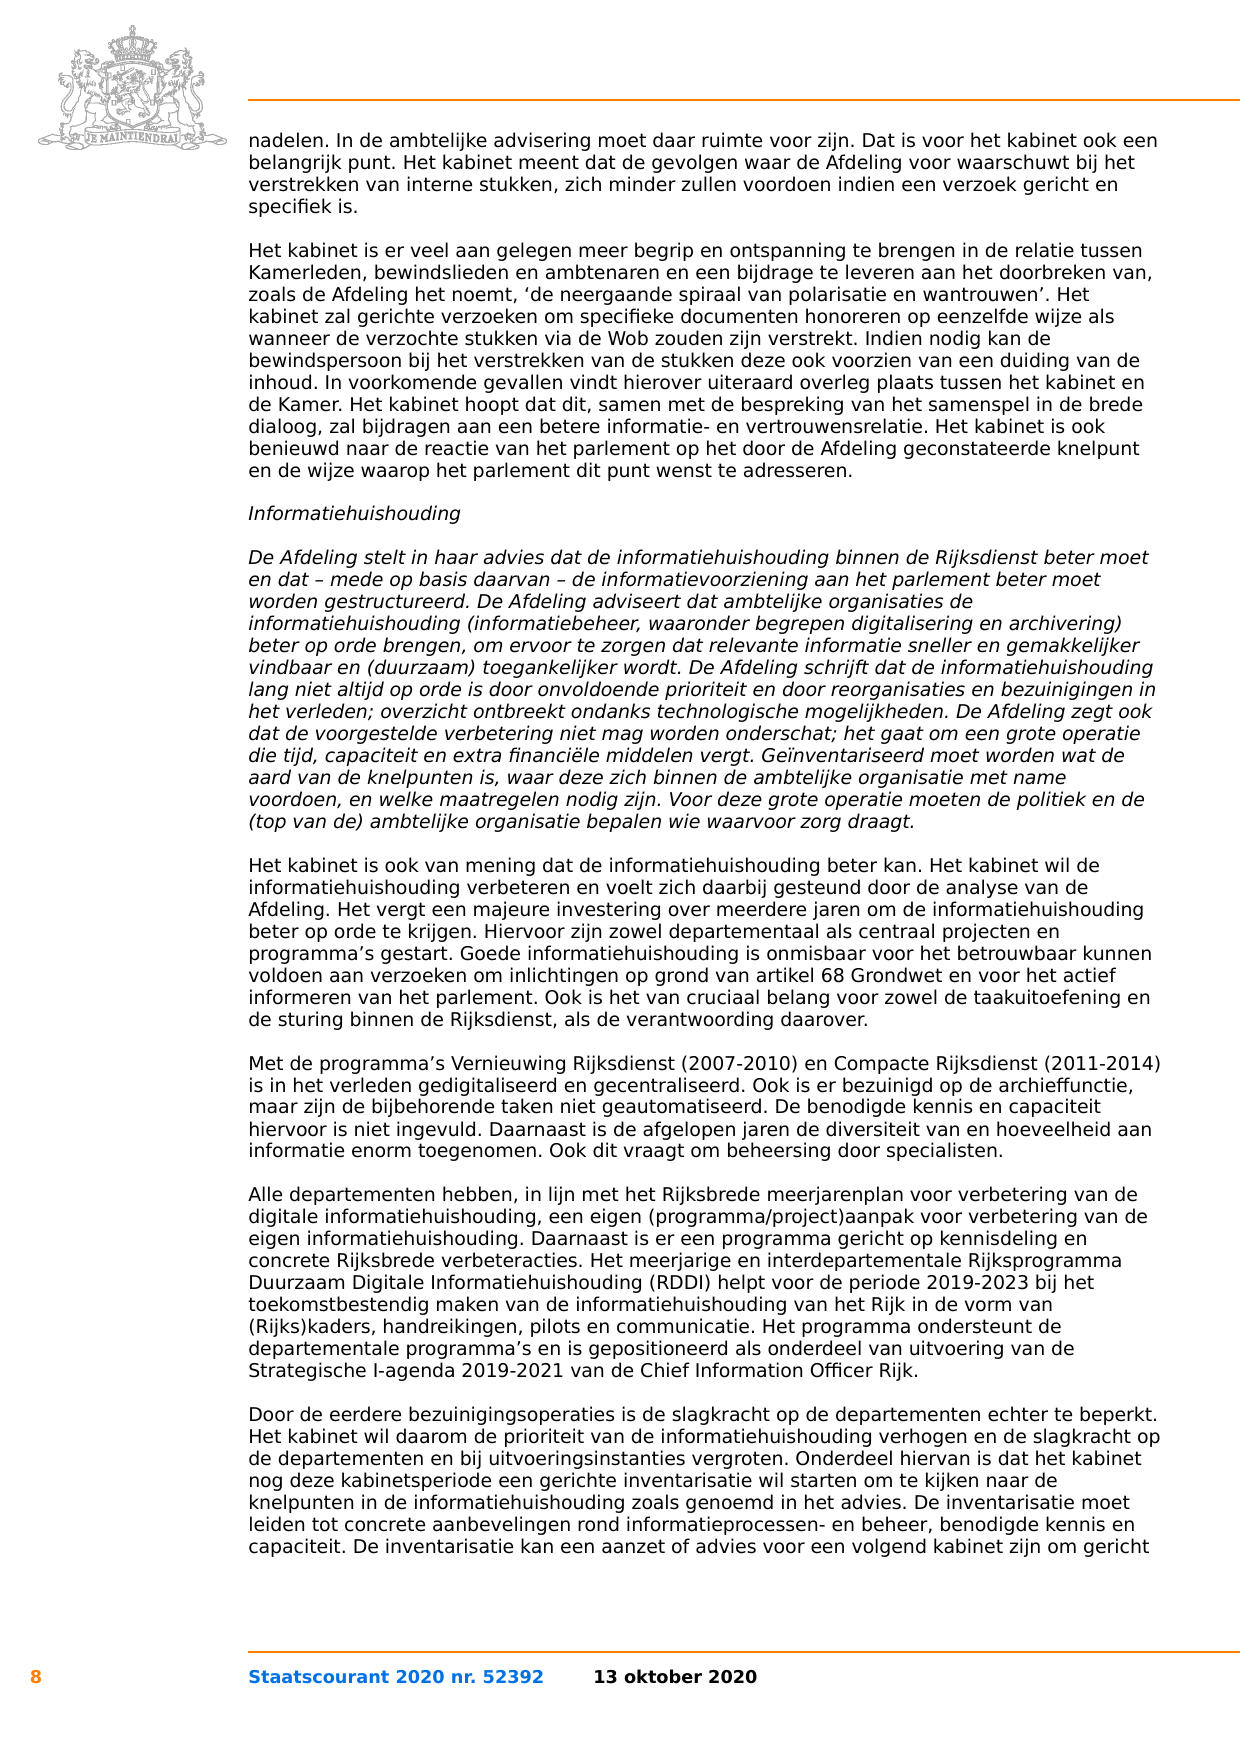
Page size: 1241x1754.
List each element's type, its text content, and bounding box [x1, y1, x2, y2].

subtitle Informatiehuishouding [248, 503, 1163, 525]
text Door de eerdere bezuinigingsoperaties is de slagkracht op de departementen echter te beperkt. Het kabinet wil daarom de prioriteit van de informatiehuishouding verhogen en de slagkracht op de departementen en bij uitvoeringsinstanties vergroten. Onderdeel hiervan is dat het kabinet nog deze kabinetsperiode een gerichte inventarisatie wil starten om te kijken naar de knelpunten in de informatiehuishouding zoals genoemd in het advies. De inventarisatie moet leiden tot concrete aanbevelingen rond informatieprocessen- en beheer, benodigde kennis en capaciteit. De inventarisatie kan een aanzet of advies voor een volgend kabinet zijn om gericht [248, 1404, 1163, 1558]
text De Afdeling stelt in haar advies dat de informatiehuishouding binnen de Rijksdienst beter moet en dat – mede op basis daarvan – de informatievoorziening aan het parlement beter moet worden gestructureerd. De Afdeling adviseert dat ambtelijke organisaties de informatiehuishouding (informatiebeheer, waaronder begrepen digitalisering en archivering) beter op orde brengen, om ervoor te zorgen dat relevante informatie sneller en gemakkelijker vindbaar en (duurzaam) toegankelijker wordt. De Afdeling schrijft dat de informatiehuishouding lang niet altijd op orde is door onvoldoende prioriteit en door reorganisaties en bezuinigingen in het verleden; overzicht ontbreekt ondanks technologische mogelijkheden. De Afdeling zegt ook dat de voorgestelde verbetering niet mag worden onderschat; het gaat om een grote operatie die tijd, capaciteit en extra financiële middelen vergt. Geïnventariseerd moet worden wat de aard van de knelpunten is, waar deze zich binnen de ambtelijke organisatie met name voordoen, en welke maatregelen nodig zijn. Voor deze grote operatie moeten de politiek en de (top van de) ambtelijke organisatie bepalen wie waarvoor zorg draagt. [248, 547, 1163, 833]
text Met de programma’s Vernieuwing Rijksdienst (2007-2010) en Compacte Rijksdienst (2011-2014) is in het verleden gedigitaliseerd en gecentraliseerd. Ook is er bezuinigd op de archieffunctie, maar zijn de bijbehorende taken niet geautomatiseerd. De benodigde kennis en capaciteit hiervoor is niet ingevuld. Daarnaast is de afgelopen jaren de diversiteit van en hoeveelheid aan informatie enorm toegenomen. Ook dit vraagt om beheersing door specialisten. [248, 1052, 1163, 1162]
text Het kabinet is ook van mening dat de informatiehuishouding beter kan. Het kabinet wil de informatiehuishouding verbeteren en voelt zich daarbij gesteund door de analyse van de Afdeling. Het vergt een majeure investering over meerdere jaren om de informatiehuishouding beter op orde te krijgen. Hiervoor zijn zowel departementaal als centraal projecten en programma’s gestart. Goede informatiehuishouding is onmisbaar voor het betrouwbaar kunnen voldoen aan verzoeken om inlichtingen op grond van artikel 68 Grondwet en voor het actief informeren van het parlement. Ook is het van cruciaal belang voor zowel de taakuitoefening en de sturing binnen de Rijksdienst, als de verantwoording daarover. [248, 855, 1163, 1031]
text Het kabinet is er veel aan gelegen meer begrip en ontspanning te brengen in de relatie tussen Kamerleden, bewindslieden en ambtenaren en een bijdrage te leveren aan het doorbreken van, zoals de Afdeling het noemt, ‘de neergaande spiraal van polarisatie en wantrouwen’. Het kabinet zal gerichte verzoeken om specifieke documenten honoreren op eenzelfde wijze als wanneer de verzochte stukken via de Wob zouden zijn verstrekt. Indien nodig kan de bewindspersoon bij het verstrekken van de stukken deze ook voorzien van een duiding van de inhoud. In voorkomende gevallen vindt hierover uiteraard overleg plaats tussen het kabinet en de Kamer. Het kabinet hoopt dat dit, samen met de bespreking van het samenspel in de brede dialoog, zal bijdragen aan een betere informatie- en vertrouwensrelatie. Het kabinet is ook benieuwd naar de reactie van het parlement op het door de Afdeling geconstateerde knelpunt en de wijze waarop het parlement dit punt wenst te adresseren. [248, 240, 1163, 481]
text Alle departementen hebben, in lijn met het Rijksbrede meerjarenplan voor verbetering van de digitale informatiehuishouding, een eigen (programma/project)aanpak voor verbetering van de eigen informatiehuishouding. Daarnaast is er een programma gericht op kennisdeling en concrete Rijksbrede verbeteracties. Het meerjarige en interdepartementale Rijksprogramma Duurzaam Digitale Informatiehuishouding (RDDI) helpt voor de periode 2019-2023 bij het toekomstbestendig maken van de informatiehuishouding van het Rijk in de vorm van (Rijks)kaders, handreikingen, pilots en communicatie. Het programma ondersteunt de departementale programma’s en is gepositioneerd als onderdeel van uitvoering van de Strategische I-agenda 2019-2021 van de Chief Information Officer Rijk. [248, 1184, 1163, 1382]
picture [38, 25, 227, 150]
text nadelen. In de ambtelijke advisering moet daar ruimte voor zijn. Dat is voor het kabinet ook een belangrijk punt. Het kabinet meent dat de gevolgen waar de Afdeling voor waarschuwt bij het verstrekken van interne stukken, zich minder zullen voordoen indien een verzoek gericht en specifiek is. [248, 130, 1163, 218]
